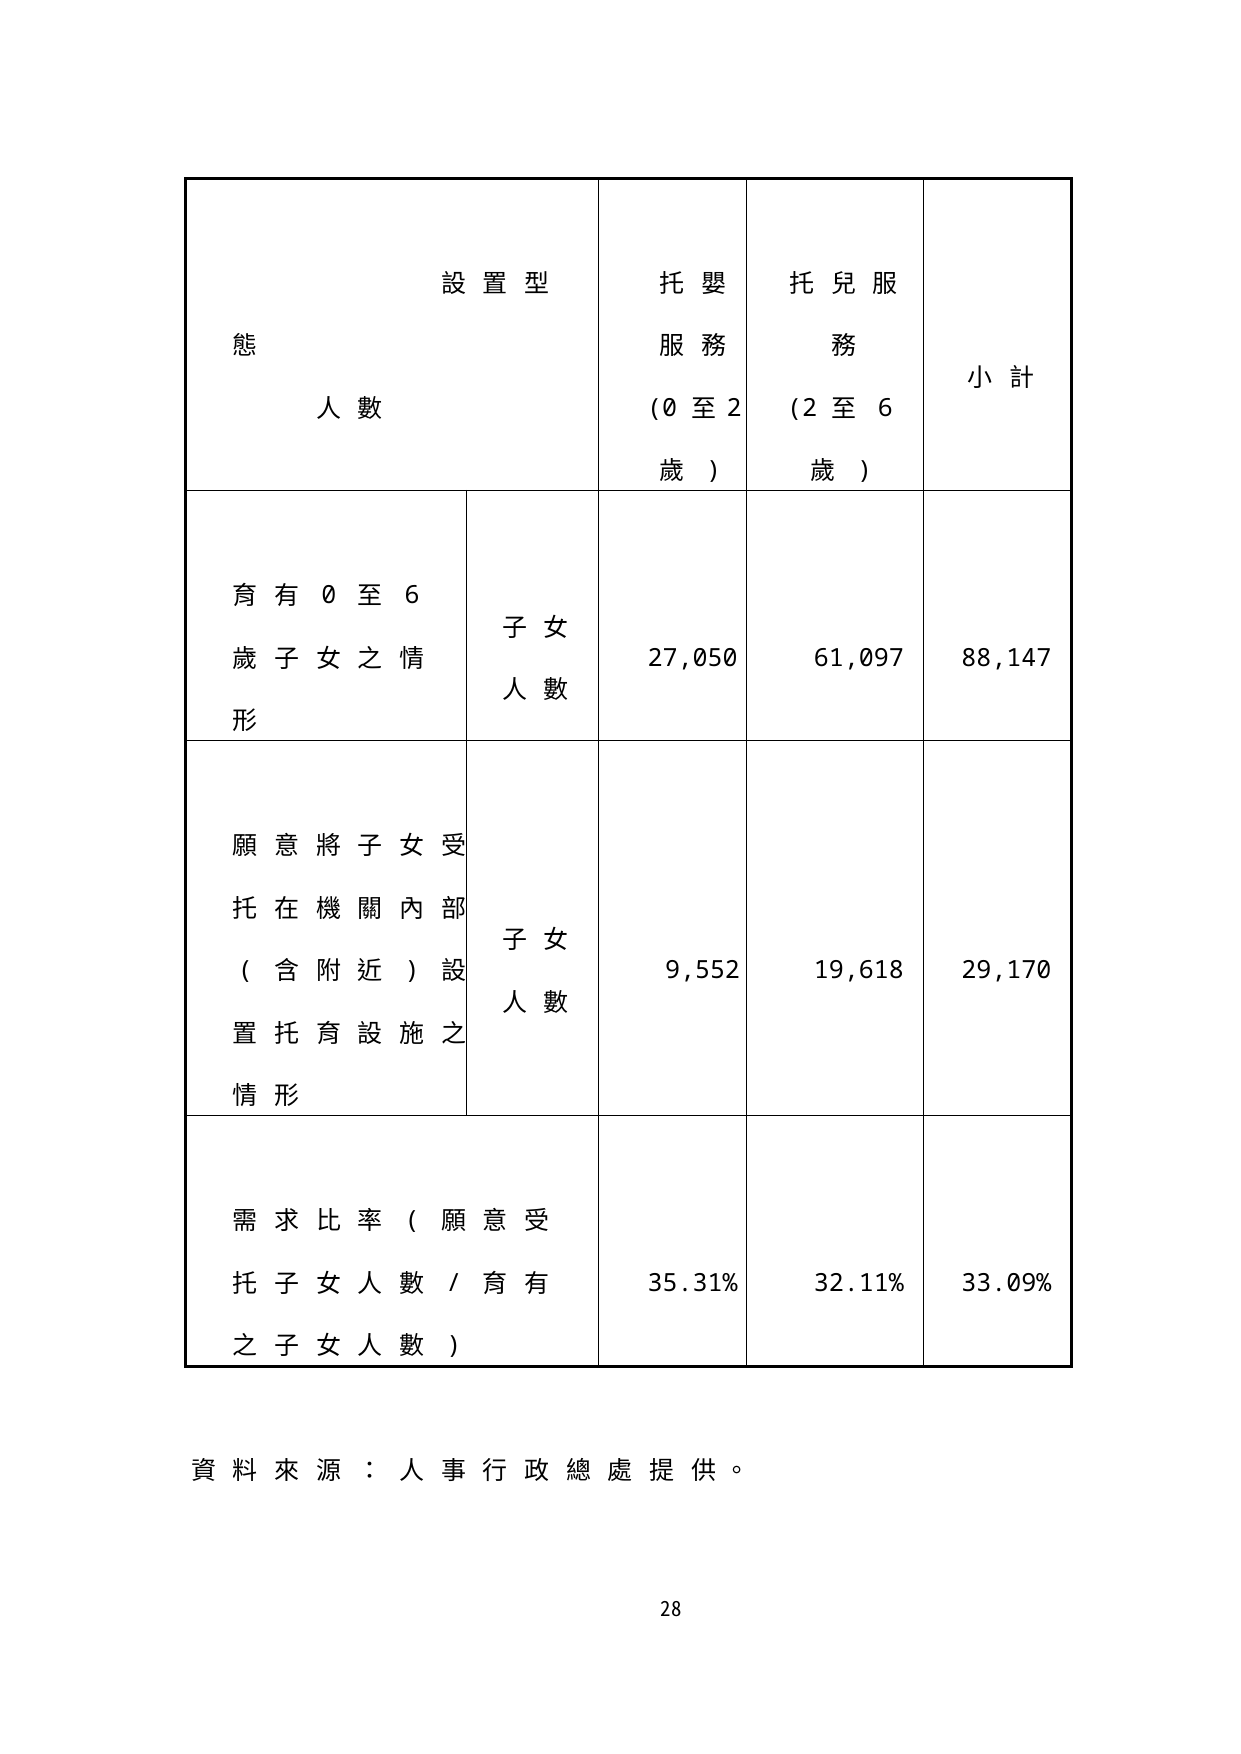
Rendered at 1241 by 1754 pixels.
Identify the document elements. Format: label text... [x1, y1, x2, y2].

table_cell 子女人數 [467, 491, 598, 740]
table_cell 88,147 [924, 491, 1070, 740]
table_cell 61,097 [747, 491, 923, 740]
table_cell 子女人數 [467, 741, 598, 1115]
table_cell 35.31% [599, 1116, 746, 1365]
table_cell 19,618 [747, 741, 923, 1115]
table_cell 33.09% [924, 1116, 1070, 1365]
table_header 托嬰服務 (0至2歲) [599, 180, 746, 490]
table_cell 9,552 [599, 741, 746, 1115]
table_cell 32.11% [747, 1116, 923, 1365]
table_cell 願意將子女受托在機關內部(含附近)設置托育設施之情形 [187, 741, 466, 1115]
table_header 設置型態 人數 [187, 180, 598, 490]
table_cell 29,170 [924, 741, 1070, 1115]
text 資料來源：人事行政總處提供。 [183, 1427, 1058, 1490]
table_cell 育有0至6歲子女之情形 [187, 491, 466, 740]
table_header 小計 [924, 180, 1070, 490]
table_cell 需求比率(願意受托子女人數/育有之子女人數) [187, 1116, 598, 1365]
table_header 托兒服務 (2至6歲) [747, 180, 923, 490]
table_cell 27,050 [599, 491, 746, 740]
